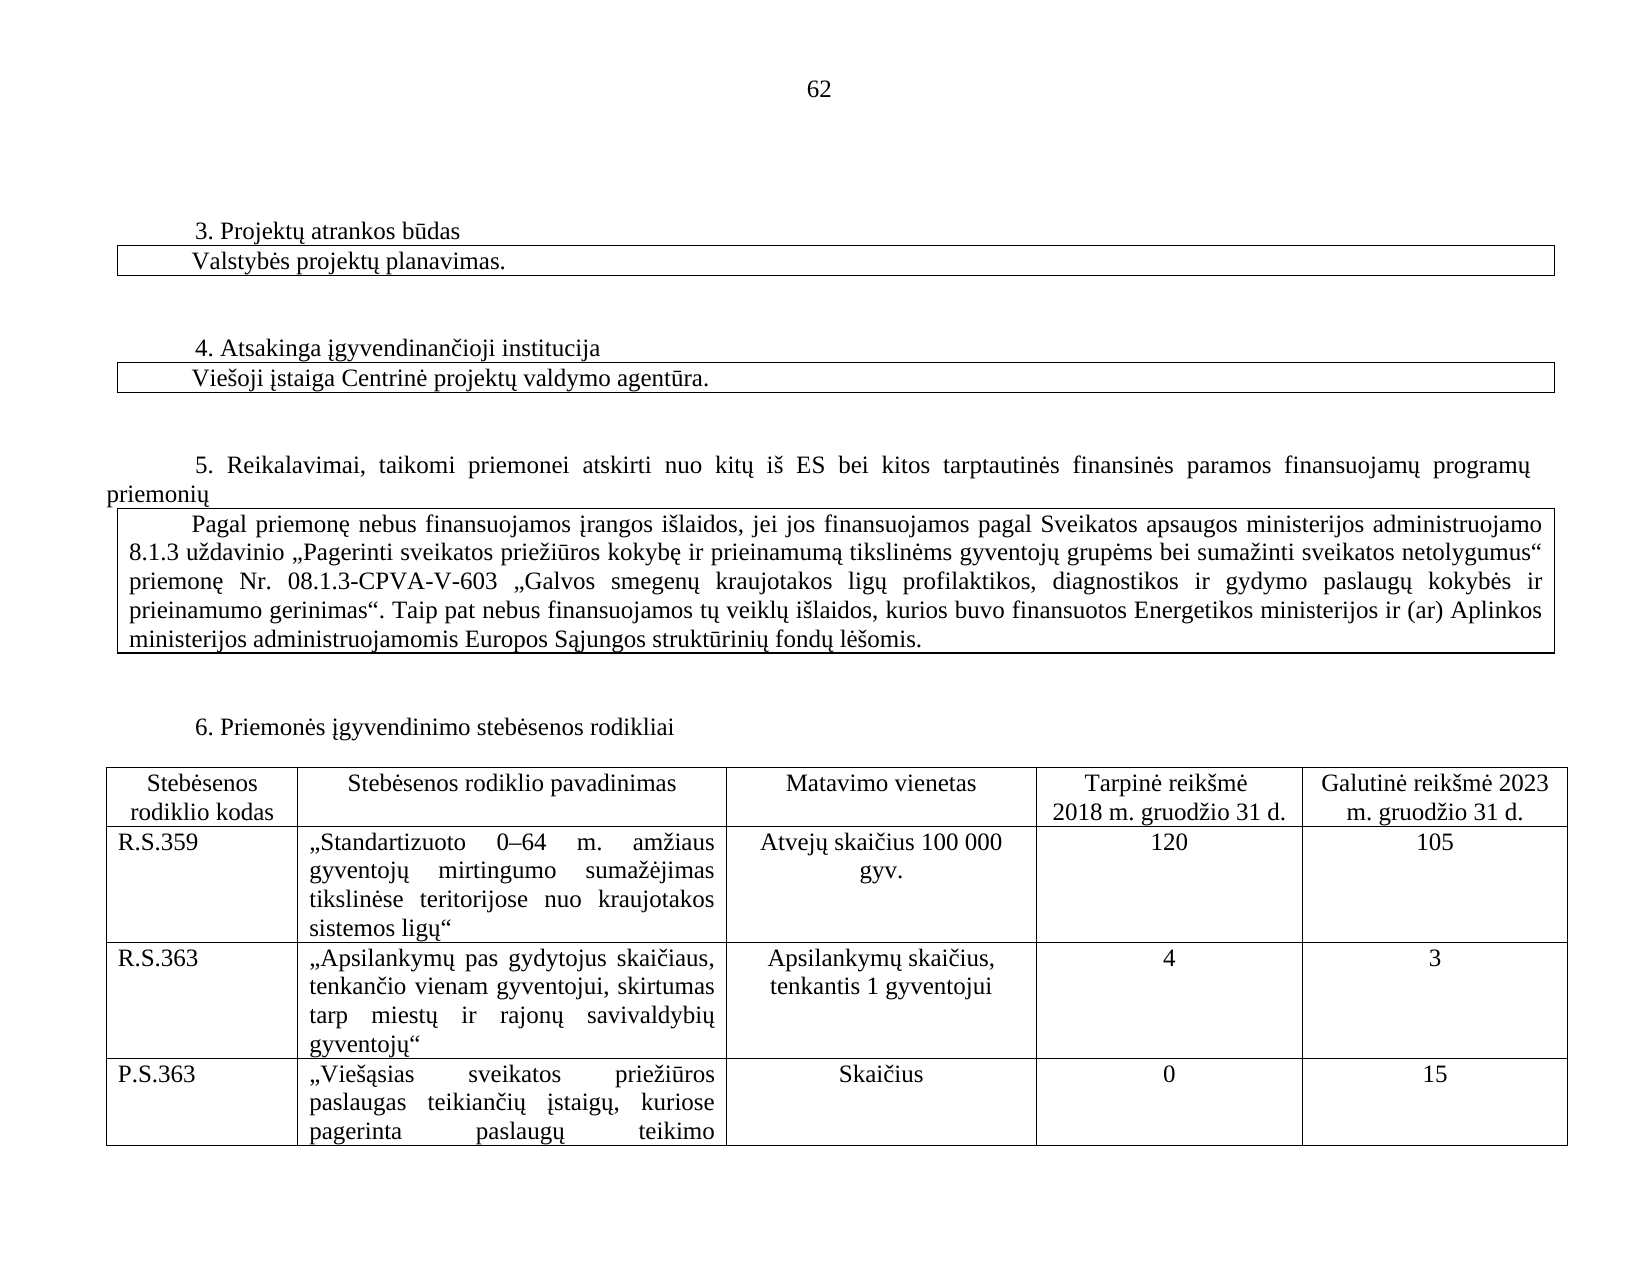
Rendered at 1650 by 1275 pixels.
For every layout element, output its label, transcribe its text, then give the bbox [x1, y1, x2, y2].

table_header Tarpinė reikšmė 2018 m. gruodžio 31 d. [1037, 768, 1302, 826]
table_cell „Viešąsias sveikatos priežiūros paslaugas teikiančių įstaigų, kuriose pagerinta paslaugų teikimo [298, 1059, 726, 1145]
table_cell 0 [1037, 1059, 1302, 1145]
table_cell 3 [1303, 943, 1567, 1058]
text 3. Projektų atrankos būdas [106, 216, 1532, 245]
table_header Viešoji įstaiga Centrinė projektų valdymo agentūra. [118, 363, 1554, 392]
table_cell P.S.363 [107, 1059, 297, 1145]
text 5. Reikalavimai, taikomi priemonei atskirti nuo kitų iš ES bei kitos tarptautinės finansinės paramos finansuojamų programų priemonių [106, 450, 1532, 508]
table_header Stebėsenos rodiklio pavadinimas [298, 768, 726, 826]
table_cell „Standartizuoto 0–64 m. amžiaus gyventojų mirtingumo sumažėjimas tikslinėse teritorijose nuo kraujotakos sistemos ligų“ [298, 827, 726, 942]
table_cell 105 [1303, 827, 1567, 942]
table_cell 120 [1037, 827, 1302, 942]
table_cell 4 [1037, 943, 1302, 1058]
table_cell Skaičius [727, 1059, 1036, 1145]
table_header Stebėsenos rodiklio kodas [107, 768, 297, 826]
table_cell Atvejų skaičius 100 000 gyv. [727, 827, 1036, 942]
table_cell R.S.363 [107, 943, 297, 1058]
table_cell R.S.359 [107, 827, 297, 942]
table_cell „Apsilankymų pas gydytojus skaičiaus, tenkančio vienam gyventojui, skirtumas tarp miestų ir rajonų savivaldybių gyventojų“ [298, 943, 726, 1058]
text 6. Priemonės įgyvendinimo stebėsenos rodikliai [106, 712, 1532, 741]
table_header Galutinė reikšmė 2023 m. gruodžio 31 d. [1303, 768, 1567, 826]
table_header Valstybės projektų planavimas. [118, 246, 1554, 274]
text 4. Atsakinga įgyvendinančioji institucija [106, 333, 1532, 362]
table_header Pagal priemonę nebus finansuojamos įrangos išlaidos, jei jos finansuojamos pagal Sveikatos apsaugos ministerijos administruojamo 8.1.3 uždavinio „Pagerinti sveikatos priežiūros kokybę ir prieinamumą tikslinėms gyventojų grupėms bei sumažinti sveikatos netolygumus“ priemonę Nr. 08.1.3-CPVA-V-603 „Galvos smegenų kraujotakos ligų profilaktikos, diagnostikos ir gydymo paslaugų kokybės ir prieinamumo gerinimas“. Taip pat nebus finansuojamos tų veiklų išlaidos, kurios buvo finansuotos Energetikos ministerijos ir (ar) Aplinkos ministerijos administruojamomis Europos Sąjungos struktūrinių fondų lėšomis. [118, 509, 1554, 652]
table_header Matavimo vienetas [727, 768, 1036, 826]
table_cell 15 [1303, 1059, 1567, 1145]
table_cell Apsilankymų skaičius, tenkantis 1 gyventojui [727, 943, 1036, 1058]
